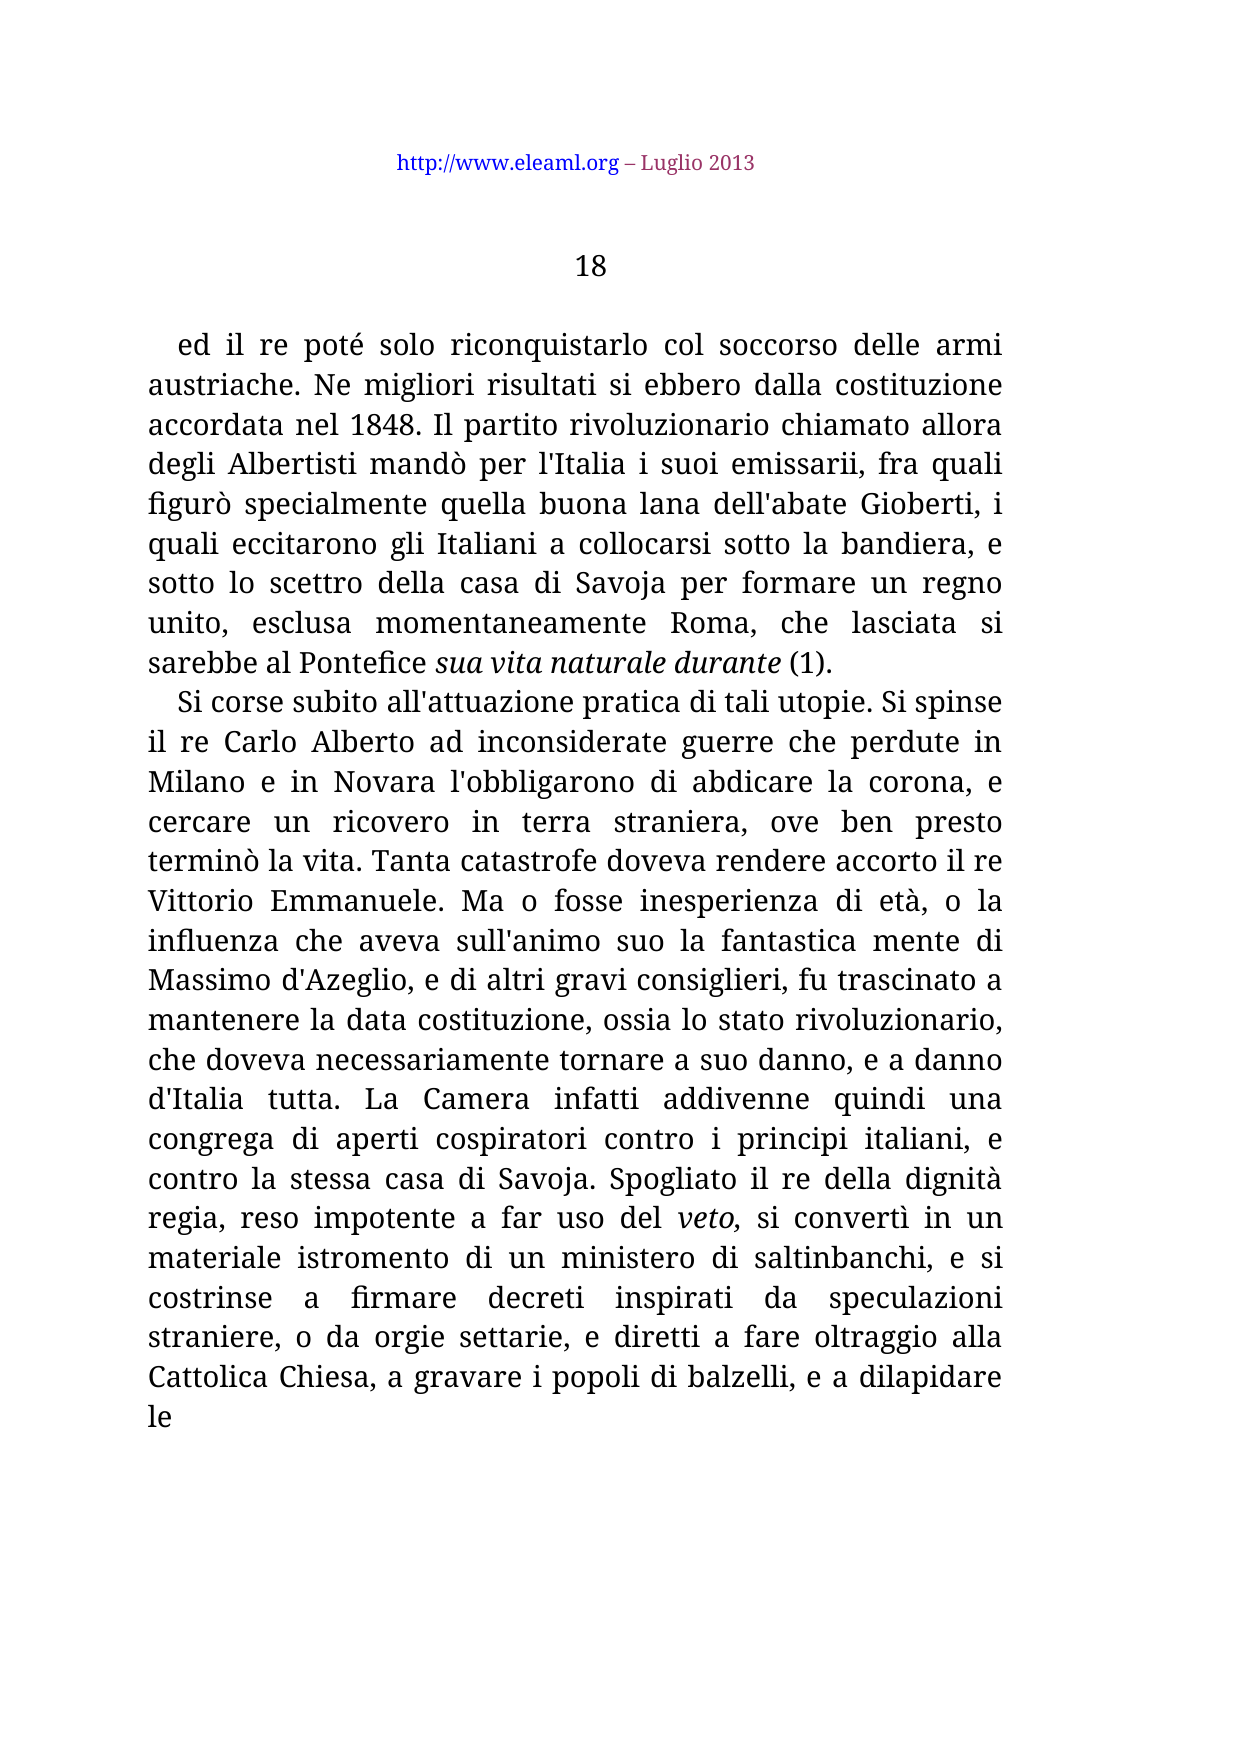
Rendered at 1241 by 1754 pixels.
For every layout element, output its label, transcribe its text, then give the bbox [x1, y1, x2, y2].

text ed il re poté solo riconquistarlo col soccorso delle armi austriache. Ne migliori risultati si ebbero dalla costituzione accordata nel 1848. Il partito rivoluzionario chiamato allora degli Albertisti mandò per l'Italia i suoi emissarii, fra quali figurò specialmente quella buona lana dell'abate Gioberti, i quali eccitarono gli Italiani a collocarsi sotto la bandiera, e sotto lo scettro della casa di Savoja per formare un regno unito, esclusa momentaneamente Roma, che lasciata si sarebbe al Pontefice sua vita naturale durante (1). [148, 324, 1004, 682]
text 18 [148, 245, 1004, 285]
text Si corse subito all'attuazione pratica di tali utopie. Si spinse il re Carlo Alberto ad inconsiderate guerre che perdute in Milano e in Novara l'obbligarono di abdicare la corona, e cercare un ricovero in terra straniera, ove ben presto terminò la vita. Tanta catastrofe doveva rendere accorto il re Vittorio Emmanuele. Ma o fosse inesperienza di età, o la influenza che aveva sull'animo suo la fantastica mente di Massimo d'Azeglio, e di altri gravi consiglieri, fu trascinato a mantenere la data costituzione, ossia lo stato rivoluzionario, che doveva necessariamente tornare a suo danno, e a danno d'Italia tutta. La Camera infatti addivenne quindi una congrega di aperti cospiratori contro i principi italiani, e contro la stessa casa di Savoja. Spogliato il re della dignità regia, reso impotente a far uso del veto, si convertì in un materiale istromento di un ministero di saltinbanchi, e si costrinse a firmare decreti inspirati da speculazioni straniere, o da orgie settarie, e diretti a fare oltraggio alla Cattolica Chiesa, a gravare i popoli di balzelli, e a dilapidare le [148, 682, 1004, 1436]
